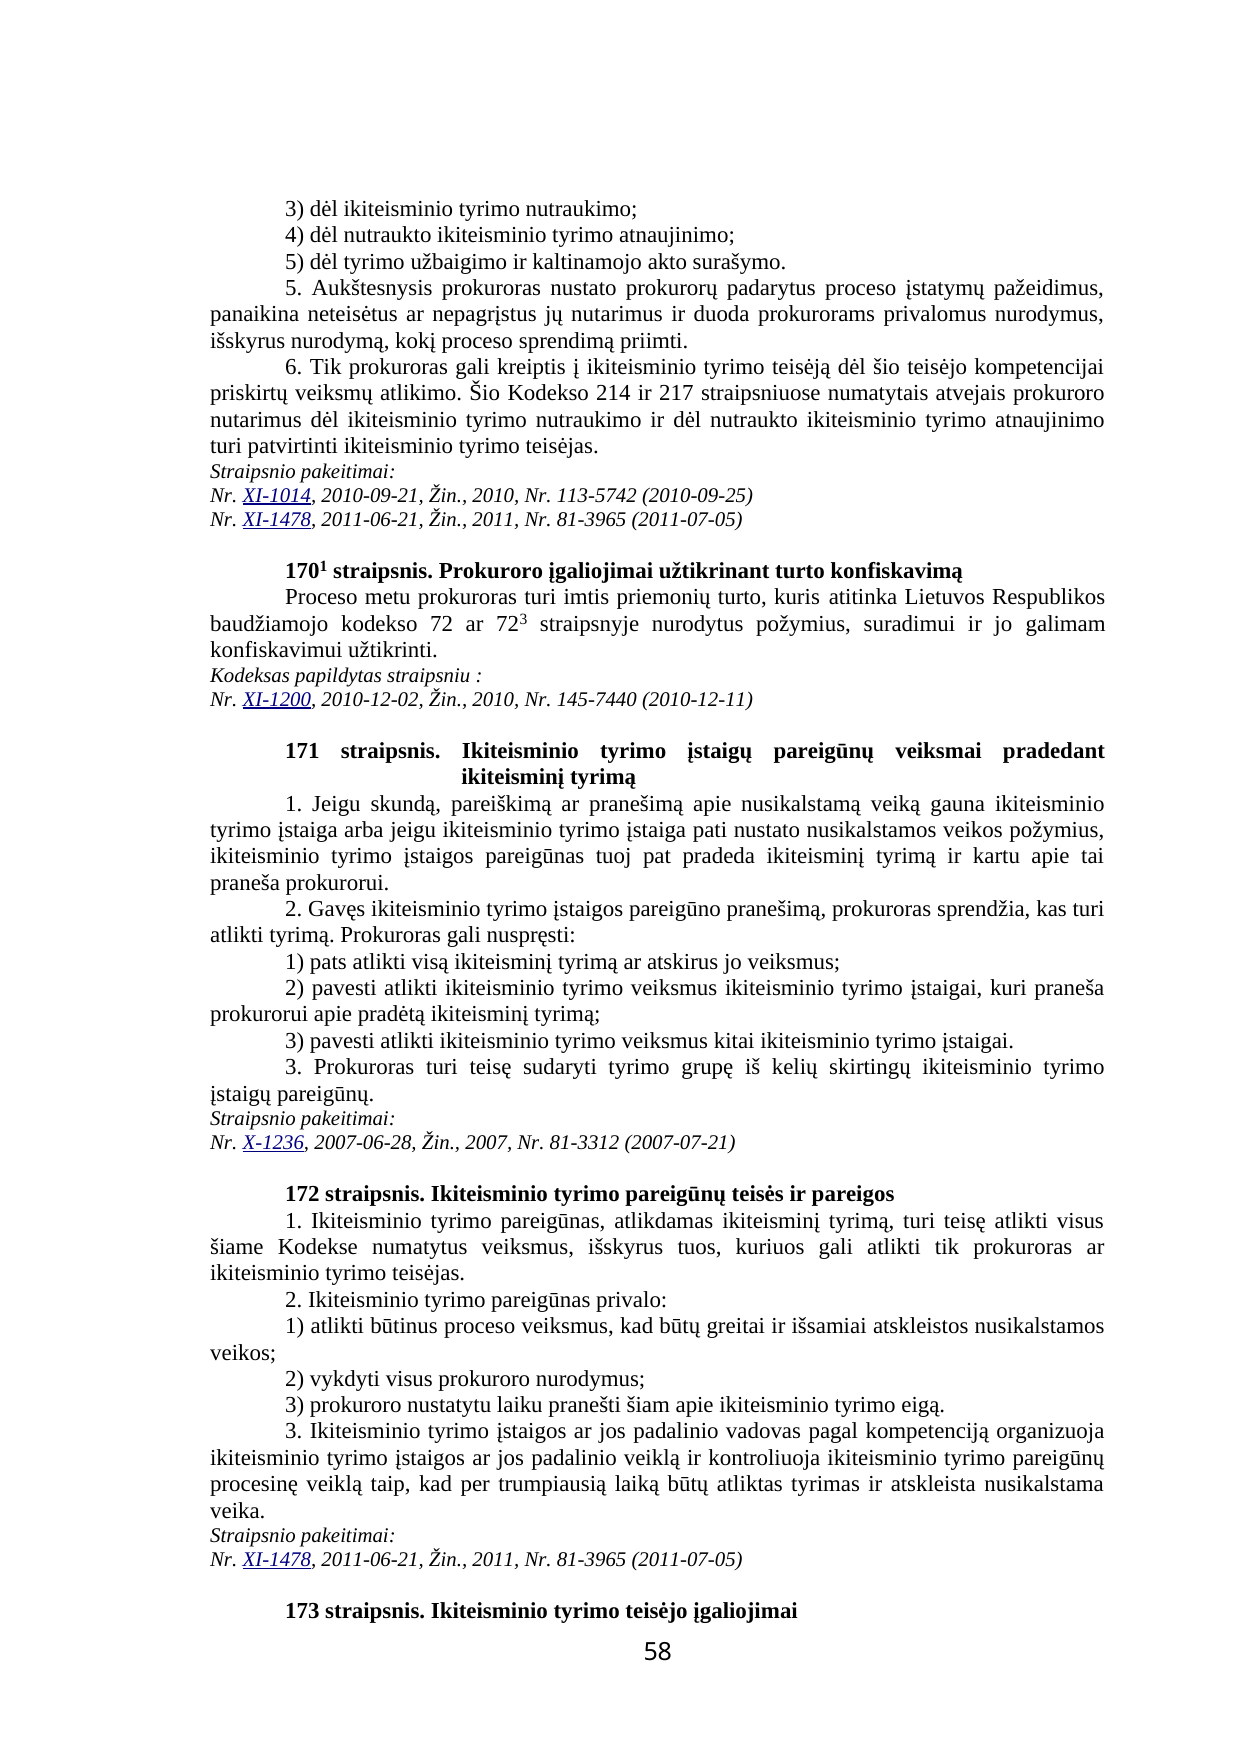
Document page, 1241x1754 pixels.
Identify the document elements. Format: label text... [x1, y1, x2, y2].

text Kodeksas papildytas straipsniu : [210, 662, 1106, 687]
text Nr. XI-1014, 2010-09-21, Žin., 2010, Nr. 113-5742 (2010-09-25) [210, 483, 1106, 507]
text 6. Tik prokuroras gali kreiptis į ikiteisminio tyrimo teisėją dėl šio teisėjo kompetencijai priskirtų veiksmų atlikimo. Šio Kodekso 214 ir 217 straipsniuose numatytais atvejais prokuroro nutarimus dėl ikiteisminio tyrimo nutraukimo ir dėl nutraukto ikiteisminio tyrimo atnaujinimo turi patvirtinti ikiteisminio tyrimo teisėjas. [210, 353, 1106, 458]
text 3) pavesti atlikti ikiteisminio tyrimo veiksmus kitai ikiteisminio tyrimo įstaigai. [210, 1027, 1106, 1053]
text Nr. XI-1200, 2010-12-02, Žin., 2010, Nr. 145-7440 (2010-12-11) [210, 687, 1106, 711]
text 5. Aukštesnysis prokuroras nustato prokurorų padarytus proceso įstatymų pažeidimus, panaikina neteisėtus ar nepagrįstus jų nutarimus ir duoda prokurorams privalomus nurodymus, išskyrus nurodymą, kokį proceso sprendimą priimti. [210, 274, 1106, 353]
text 3. Prokuroras turi teisę sudaryti tyrimo grupę iš kelių skirtingų ikiteisminio tyrimo įstaigų pareigūnų. [210, 1053, 1106, 1106]
text 4) dėl nutraukto ikiteisminio tyrimo atnaujinimo; [210, 221, 1106, 248]
text Nr. XI-1478, 2011-06-21, Žin., 2011, Nr. 81-3965 (2011-07-05) [210, 1547, 1106, 1571]
text 1) pats atlikti visą ikiteisminį tyrimą ar atskirus jo veiksmus; [210, 948, 1106, 974]
text 171 straipsnis. Ikiteisminio tyrimo įstaigų pareigūnų veiksmai pradedant ikiteisminį tyrimą [285, 737, 1106, 790]
text 2) pavesti atlikti ikiteisminio tyrimo veiksmus ikiteisminio tyrimo įstaigai, kuri praneša prokurorui apie pradėtą ikiteisminį tyrimą; [210, 974, 1106, 1027]
text 5) dėl tyrimo užbaigimo ir kaltinamojo akto surašymo. [210, 248, 1106, 274]
text 173 straipsnis. Ikiteisminio tyrimo teisėjo įgaliojimai [210, 1597, 1106, 1624]
text 2. Gavęs ikiteisminio tyrimo įstaigos pareigūno pranešimą, prokuroras sprendžia, kas turi atlikti tyrimą. Prokuroras gali nuspręsti: [210, 895, 1106, 948]
text 1. Jeigu skundą, pareiškimą ar pranešimą apie nusikalstamą veiką gauna ikiteisminio tyrimo įstaiga arba jeigu ikiteisminio tyrimo įstaiga pati nustato nusikalstamos veikos požymius, ikiteisminio tyrimo įstaigos pareigūnas tuoj pat pradeda ikiteisminį tyrimą ir kartu apie tai praneša prokurorui. [210, 790, 1106, 895]
text Straipsnio pakeitimai: [210, 458, 1106, 483]
text Nr. X-1236, 2007-06-28, Žin., 2007, Nr. 81-3312 (2007-07-21) [210, 1130, 1106, 1154]
text 2. Ikiteisminio tyrimo pareigūnas privalo: [210, 1286, 1106, 1312]
text Straipsnio pakeitimai: [210, 1106, 1106, 1130]
text Proceso metu prokuroras turi imtis priemonių turto, kuris atitinka Lietuvos Respublikos baudžiamojo kodekso 72 ar 723 straipsnyje nurodytus požymius, suradimui ir jo galimam konfiskavimui užtikrinti. [210, 583, 1106, 662]
text 3. Ikiteisminio tyrimo įstaigos ar jos padalinio vadovas pagal kompetenciją organizuoja ikiteisminio tyrimo įstaigos ar jos padalinio veiklą ir kontroliuoja ikiteisminio tyrimo pareigūnų procesinę veiklą taip, kad per trumpiausią laiką būtų atliktas tyrimas ir atskleista nusikalstama veika. [210, 1418, 1106, 1523]
text Nr. XI-1478, 2011-06-21, Žin., 2011, Nr. 81-3965 (2011-07-05) [210, 507, 1106, 531]
text 2) vykdyti visus prokuroro nurodymus; [210, 1365, 1106, 1391]
text 1) atlikti būtinus proceso veiksmus, kad būtų greitai ir išsamiai atskleistos nusikalstamos veikos; [210, 1312, 1106, 1365]
text 3) dėl ikiteisminio tyrimo nutraukimo; [210, 195, 1106, 221]
text 3) prokuroro nustatytu laiku pranešti šiam apie ikiteisminio tyrimo eigą. [210, 1391, 1106, 1418]
text 1701 straipsnis. Prokuroro įgaliojimai užtikrinant turto konfiskavimą [210, 557, 1106, 583]
text 1. Ikiteisminio tyrimo pareigūnas, atlikdamas ikiteisminį tyrimą, turi teisę atlikti visus šiame Kodekse numatytus veiksmus, išskyrus tuos, kuriuos gali atlikti tik prokuroras ar ikiteisminio tyrimo teisėjas. [210, 1207, 1106, 1286]
text 172 straipsnis. Ikiteisminio tyrimo pareigūnų teisės ir pareigos [210, 1180, 1106, 1207]
text Straipsnio pakeitimai: [210, 1523, 1106, 1547]
